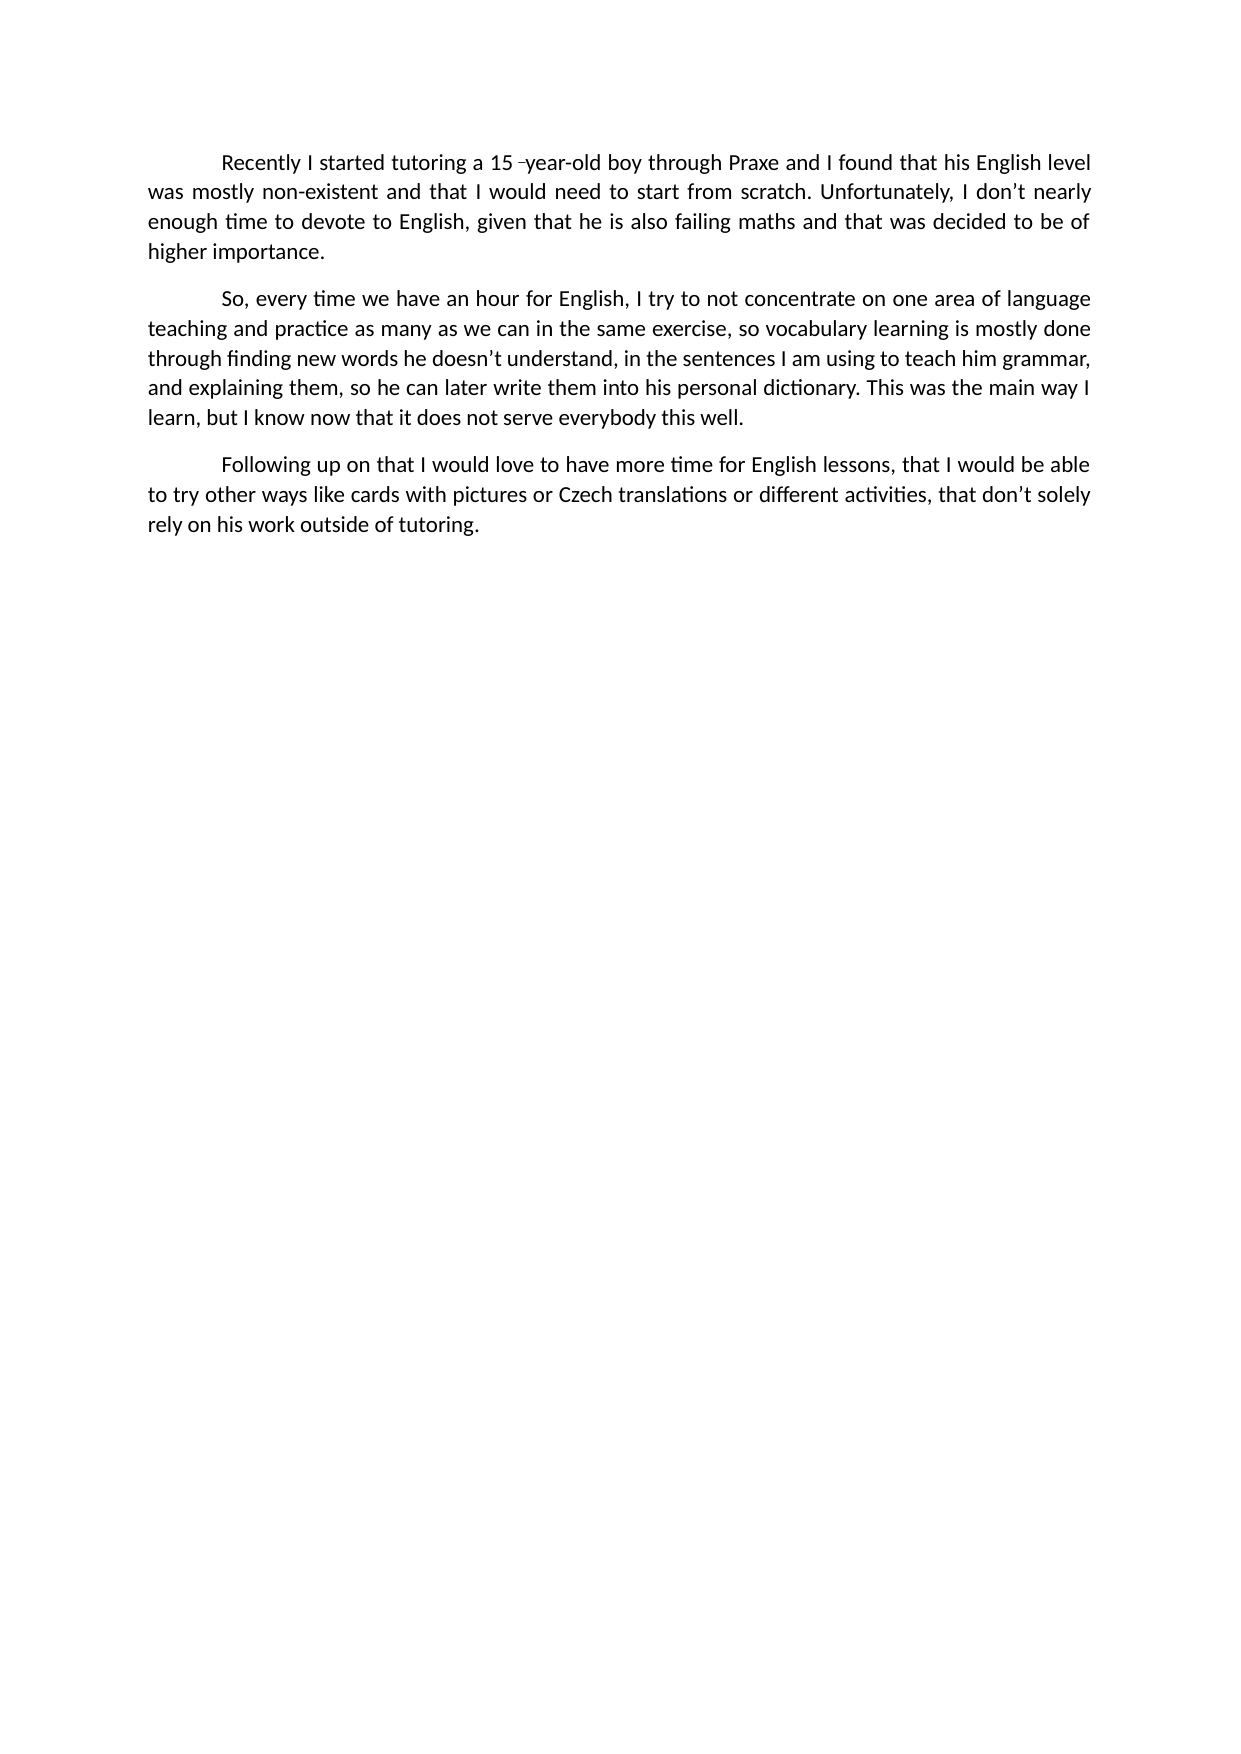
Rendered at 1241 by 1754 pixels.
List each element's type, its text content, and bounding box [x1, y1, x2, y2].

text So, every time we have an hour for English, I try to not concentrate on one area of language teaching and practice as many as we can in the same exercise, so vocabulary learning is mostly done through finding new words he doesn’t understand, in the sentences I am using to teach him grammar, and explaining them, so he can later write them into his personal dictionary. This was the main way I learn, but I know now that it does not serve everybody this well. [148, 284, 1093, 431]
text Recently I started tutoring a 15 _year-old boy through Praxe and I found that his English level was mostly non-existent and that I would need to start from scratch. Unfortunately, I don’t nearly enough time to devote to English, given that he is also failing maths and that was decided to be of higher importance. [148, 148, 1093, 265]
text Following up on that I would love to have more time for English lessons, that I would be able to try other ways like cards with pictures or Czech translations or different activities, that don’t solely rely on his work outside of tutoring. [148, 450, 1093, 538]
